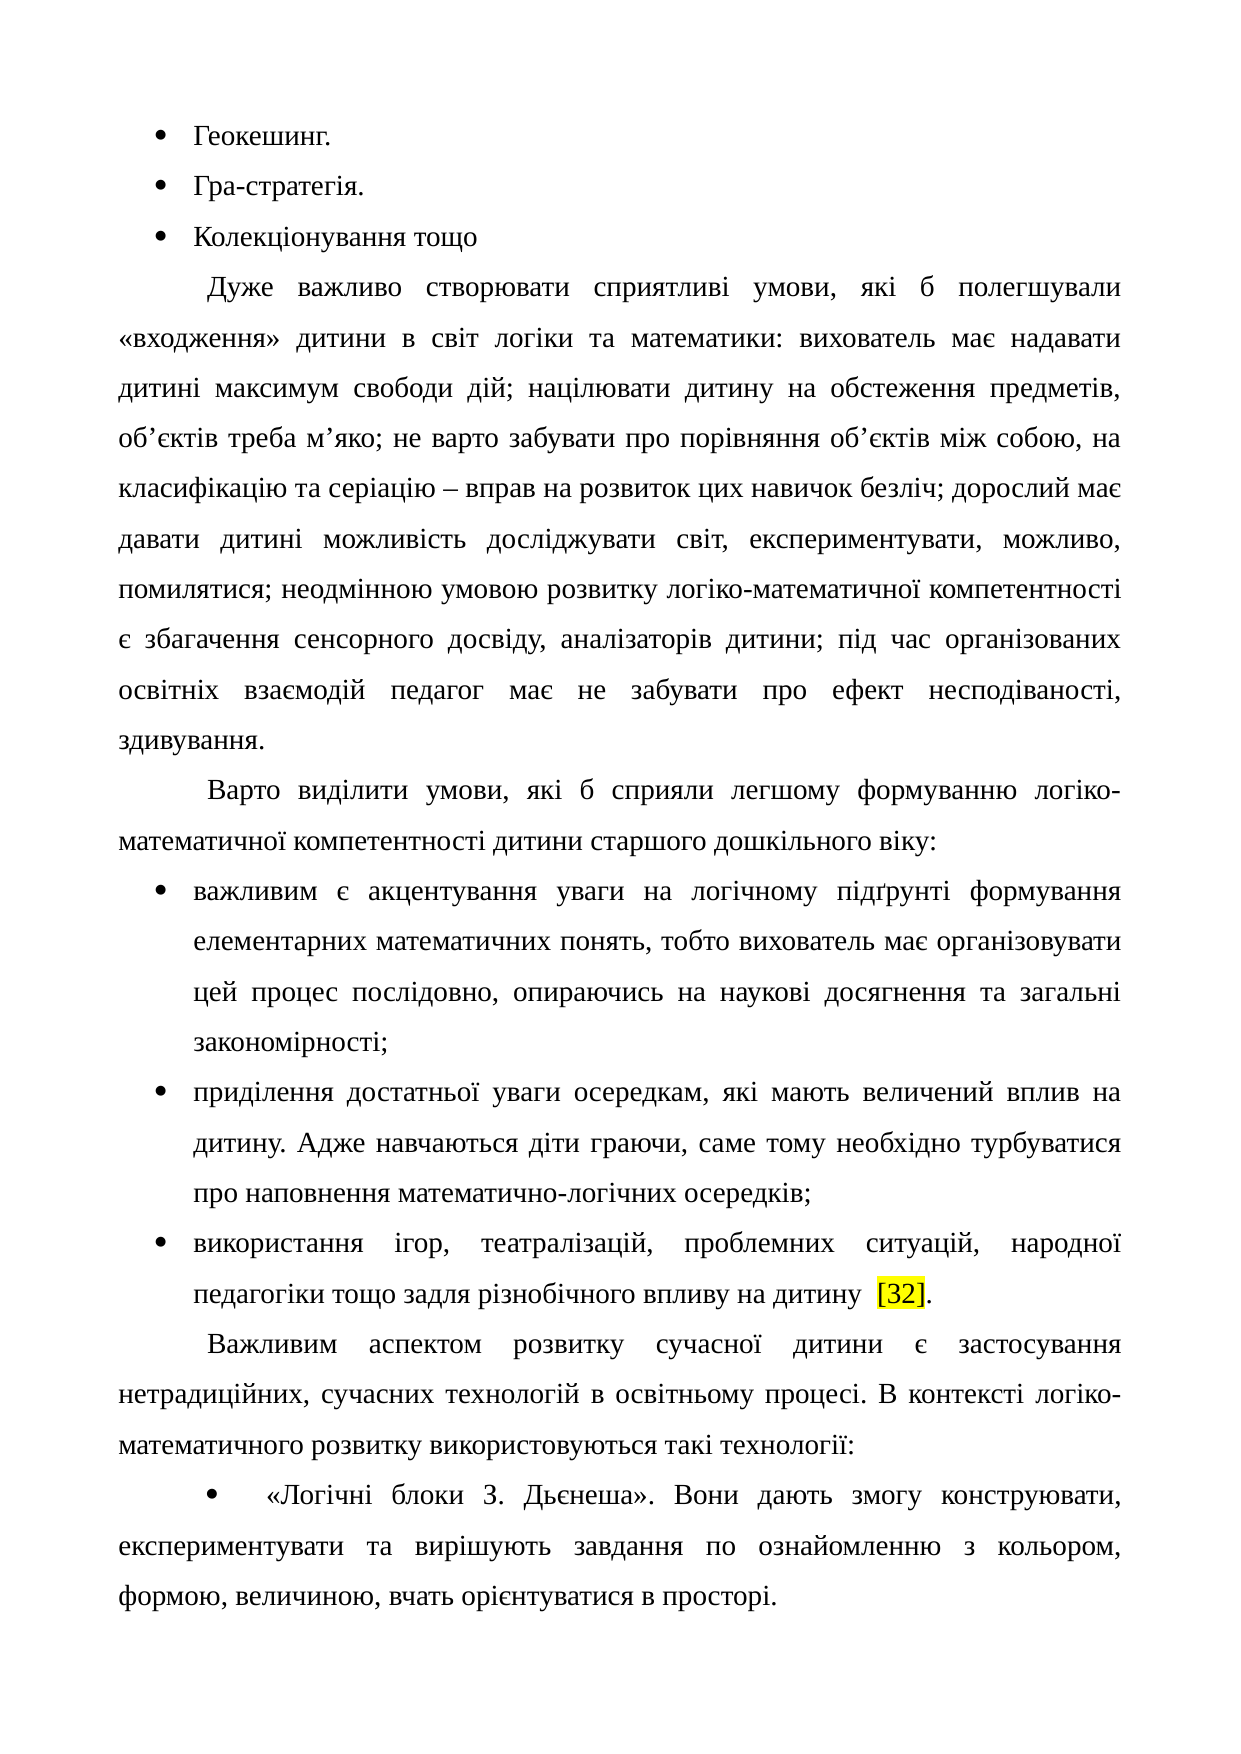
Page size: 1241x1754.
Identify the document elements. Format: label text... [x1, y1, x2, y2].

list Геокешинг. [156, 118, 1122, 152]
list важливим є акцентування уваги на логічному підґрунті формування елементарних математичних понять, тобто вихователь має організовувати цей процес послідовно, опираючись на наукові досягнення та загальні закономірності; [156, 873, 1122, 1058]
text Важливим аспектом розвитку сучасної дитини є застосування нетрадиційних, сучасних технологій в освітньому процесі. В контексті логіко-математичного розвитку використовуються такі технології: [118, 1326, 1122, 1460]
list Гра-стратегія. [156, 168, 1122, 202]
list Колекціонування тощо [156, 219, 1122, 253]
list використання ігор, театралізацій, проблемних ситуацій, народної педагогіки тощо задля різнобічного впливу на дитину [32]. [156, 1226, 1122, 1309]
list «Логічні блоки З. Дьєнеша». Вони дають змогу конструювати, експериментувати та вирішують завдання по ознайомленню з кольором, формою, величиною, вчать орієнтуватися в просторі. [118, 1477, 1122, 1611]
text Варто виділити умови, які б сприяли легшому формуванню логіко-математичної компетентності дитини старшого дошкільного віку: [118, 772, 1122, 856]
list приділення достатньої уваги осередкам, які мають величений вплив на дитину. Адже навчаються діти граючи, саме тому необхідно турбуватися про наповнення математично-логічних осередків; [156, 1074, 1122, 1209]
text Дуже важливо створювати сприятливі умови, які б полегшували «входження» дитини в світ логіки та математики: вихователь має надавати дитині максимум свободи дій; націлювати дитину на обстеження предметів, об’єктів треба м’яко; не варто забувати про порівняння об’єктів між собою, на класифікацію та серіацію – вправ на розвиток цих навичок безліч; дорослий має давати дитині можливість досліджувати світ, експериментувати, можливо, помилятися; неодмінною умовою розвитку логіко-математичної компетентності є збагачення сенсорного досвіду, аналізаторів дитини; під час організованих освітніх взаємодій педагог має не забувати про ефект несподіваності, здивування. [118, 269, 1122, 756]
